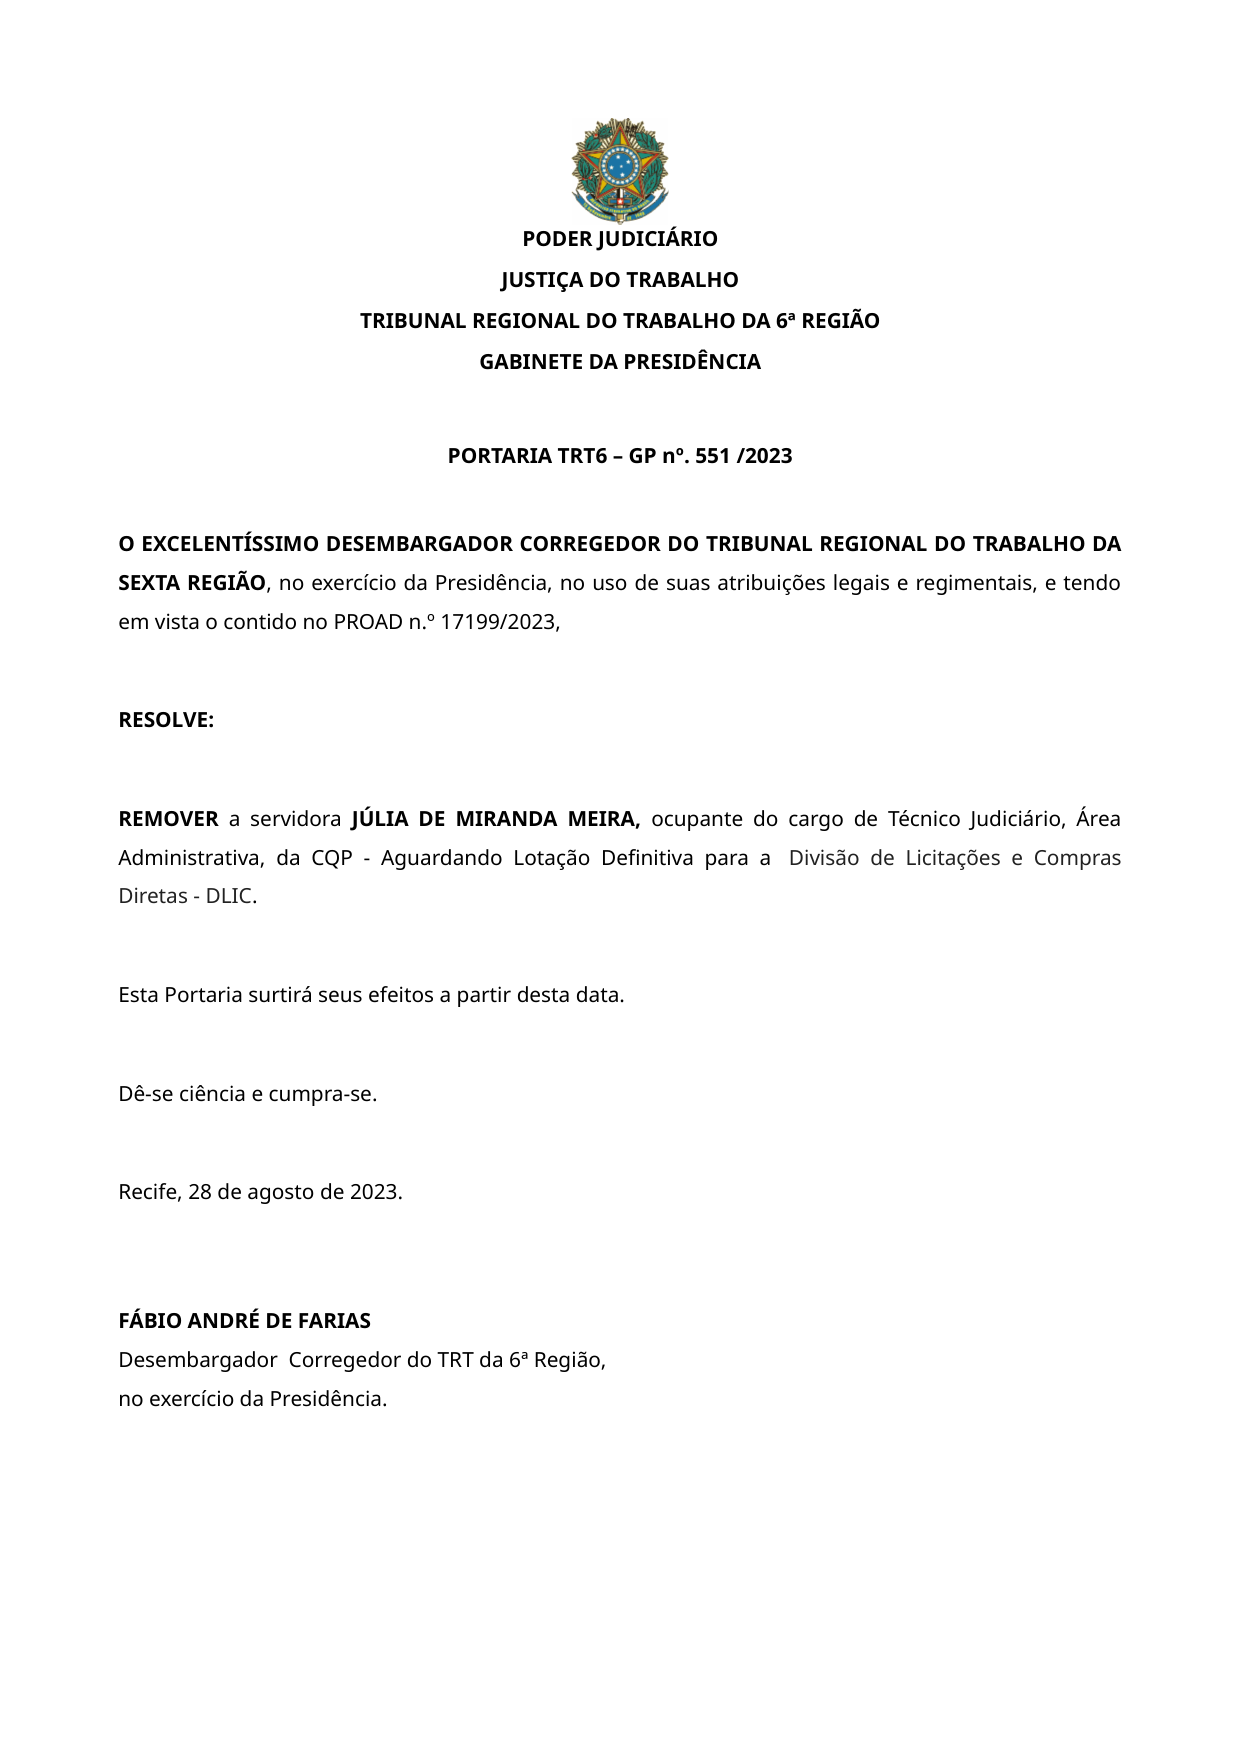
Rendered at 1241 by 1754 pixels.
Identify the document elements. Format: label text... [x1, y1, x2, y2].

text Dê-se ciência e cumpra-se. [118, 1079, 1122, 1107]
text RESOLVE: [118, 706, 1122, 734]
text REMOVER a servidora JÚLIA DE MIRANDA MEIRA, ocupante do cargo de Técnico Judiciário, Área Administrativa, da CQP - Aguardando Lotação Definitiva para a Divisão de Licitações e Compras Diretas - DLIC. [118, 804, 1122, 910]
text Desembargador Corregedor do TRT da 6ª Região, [118, 1345, 1122, 1374]
text FÁBIO ANDRÉ DE FARIAS [118, 1307, 1122, 1335]
text JUSTIÇA DO TRABALHO [118, 265, 1122, 294]
text PODER JUDICIÁRIO [118, 224, 1122, 253]
text no exercício da Presidência. [118, 1384, 1122, 1412]
text PORTARIA TRT6 – GP nº. 551 /2023 [118, 441, 1122, 469]
text O EXCELENTÍSSIMO DESEMBARGADOR CORREGEDOR DO TRIBUNAL REGIONAL DO TRABALHO DA SEXTA REGIÃO, no exercício da Presidência, no uso de suas atribuições legais e regimentais, e tendo em vista o contido no PROAD n.º 17199/2023, [118, 529, 1122, 635]
text Recife, 28 de agosto de 2023. [118, 1177, 1122, 1206]
text Esta Portaria surtirá seus efeitos a partir desta data. [118, 980, 1122, 1008]
text GABINETE DA PRESIDÊNCIA [118, 347, 1122, 376]
text TRIBUNAL REGIONAL DO TRABALHO DA 6ª REGIÃO [118, 306, 1122, 335]
